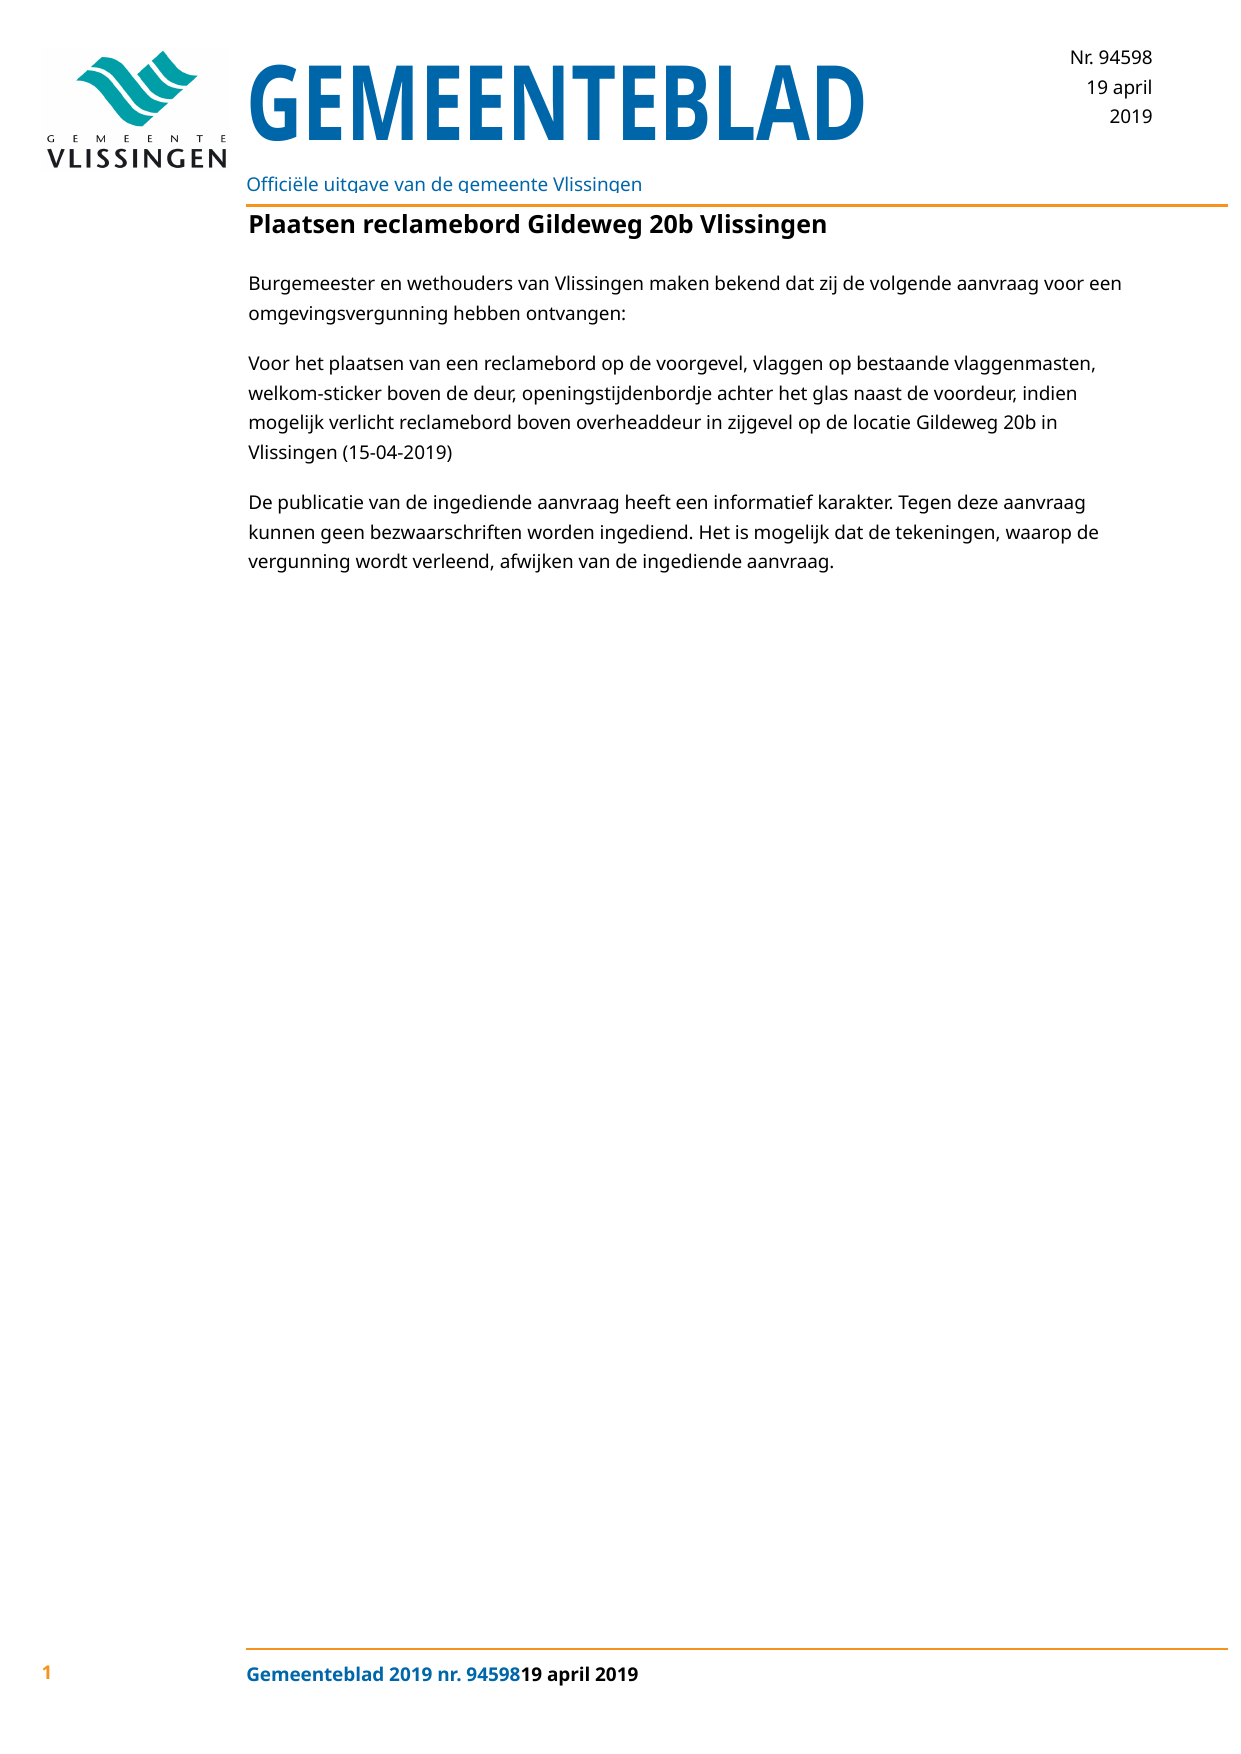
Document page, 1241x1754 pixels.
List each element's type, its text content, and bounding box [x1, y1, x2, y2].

text Burgemeester en wethouders van Vlissingen maken bekend dat zij de volgende aanvraag voor een omgevingsvergunning hebben ontvangen: [248, 270, 1152, 326]
text Voor het plaatsen van een reclamebord op de voorgevel, vlaggen op bestaande vlaggenmasten, welkom-sticker boven de deur, openingstijdenbordje achter het glas naast de voordeur, indien mogelijk verlicht reclamebord boven overheaddeur in zijgevel op de locatie Gildeweg 20b in Vlissingen (15-04-2019) [248, 350, 1152, 465]
picture [41, 47, 231, 172]
text Plaatsen reclamebord Gildeweg 20b Vlissingen [248, 207, 1152, 241]
text De publicatie van de ingediende aanvraag heeft een informatief karakter. Tegen deze aanvraag kunnen geen bezwaarschriften worden ingediend. Het is mogelijk dat de tekeningen, waarop de vergunning wordt verleend, afwijken van de ingediende aanvraag. [248, 489, 1152, 574]
